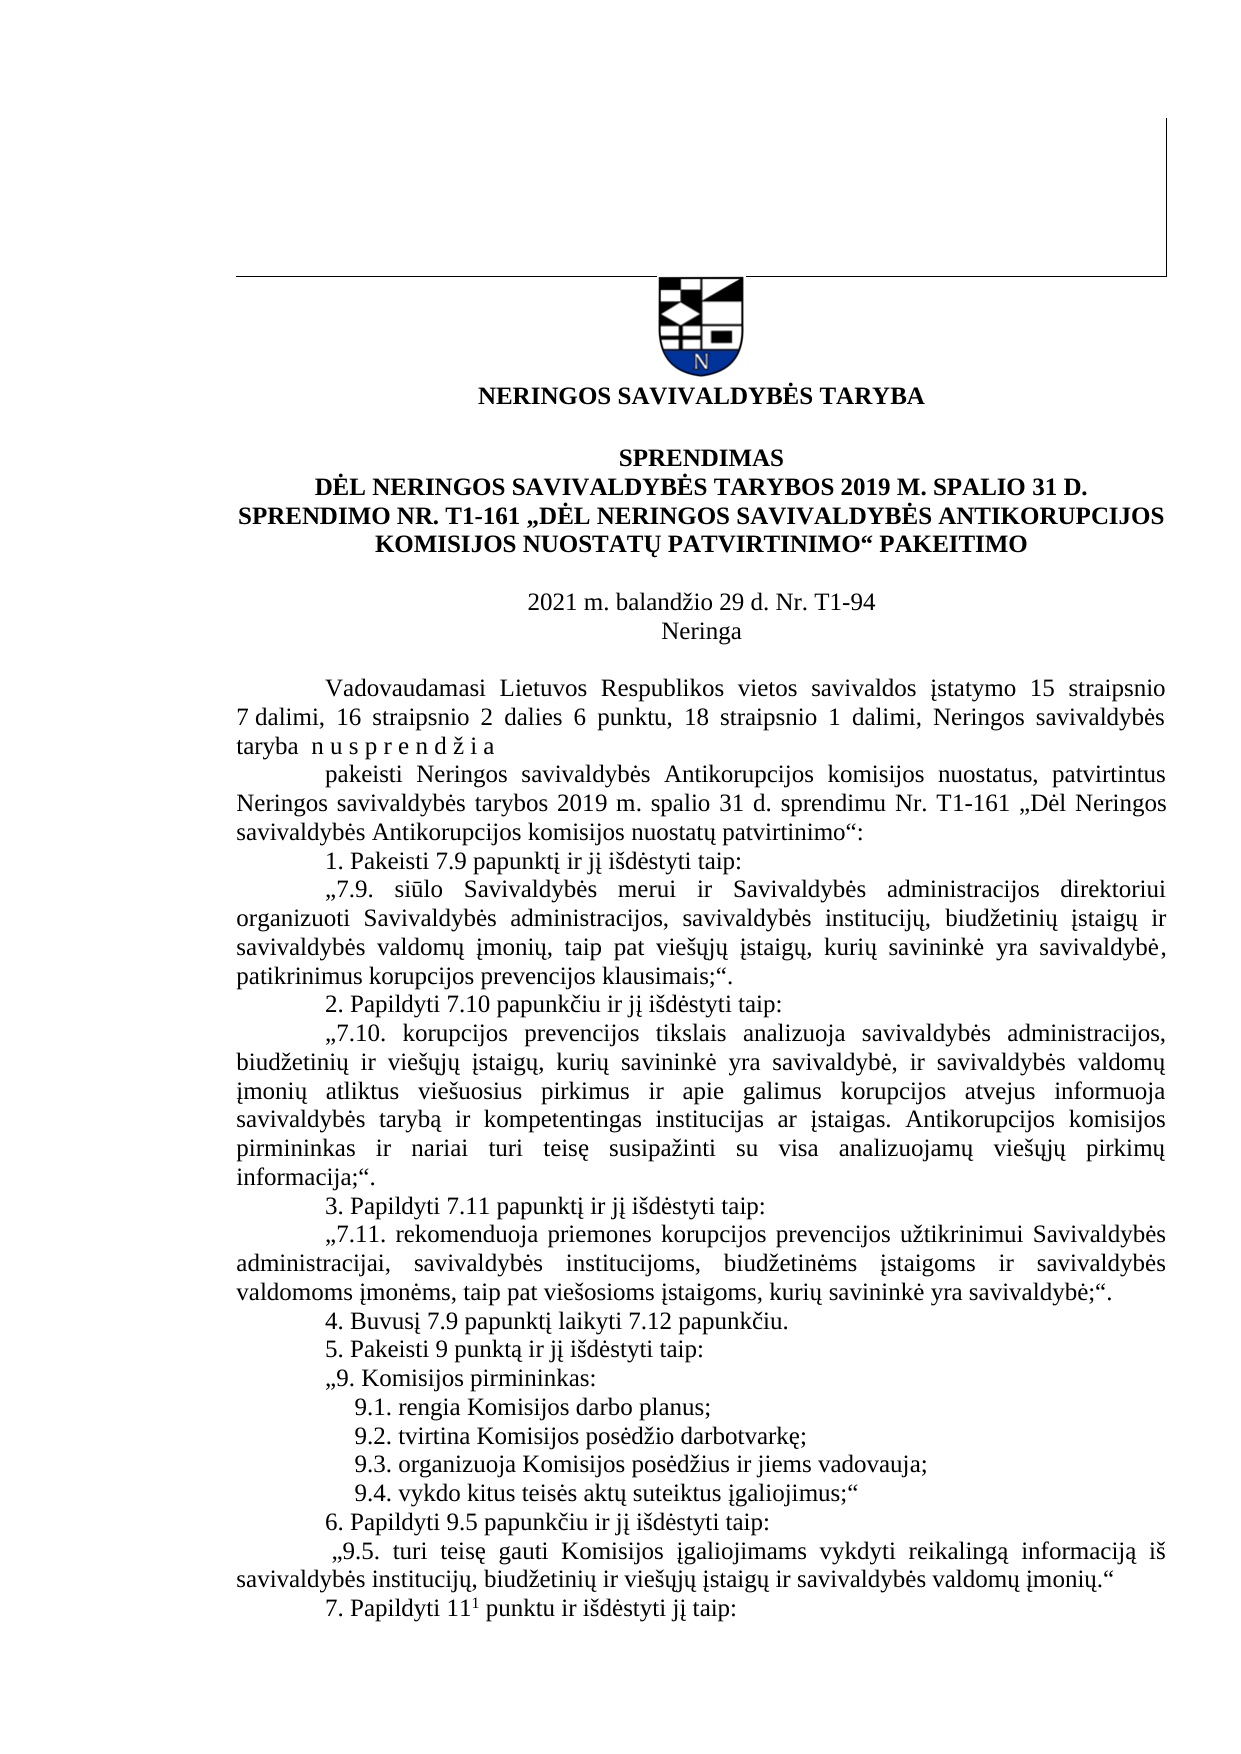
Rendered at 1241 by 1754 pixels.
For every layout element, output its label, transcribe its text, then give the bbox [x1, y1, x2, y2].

text 2. Papildyti 7.10 papunkčiu ir jį išdėstyti taip: [236, 989, 1167, 1018]
text 5. Pakeisti 9 punktą ir jį išdėstyti taip: [236, 1334, 1167, 1363]
text 4. Buvusį 7.9 papunktį laikyti 7.12 papunkčiu. [236, 1306, 1167, 1334]
text NERINGOS SAVIVALDYBĖS TARYBA [236, 381, 1167, 410]
text pakeisti Neringos savivaldybės Antikorupcijos komisijos nuostatus, patvirtintus Neringos savivaldybės tarybos 2019 m. spalio 31 d. sprendimu Nr. T1-161 „Dėl Neringos savivaldybės Antikorupcijos komisijos nuostatų patvirtinimo“: [236, 759, 1167, 846]
text 3. Papildyti 7.11 papunktį ir jį išdėstyti taip: [236, 1191, 1167, 1219]
text 1. Pakeisti 7.9 papunktį ir jį išdėstyti taip: [236, 846, 1167, 874]
text „9. Komisijos pirmininkas: [236, 1363, 1167, 1392]
text DĖL NERINGOS SAVIVALDYBĖS TARYBOS 2019 M. SPALIO 31 D. SPRENDIMO NR. T1-161 „DĖL NERINGOS SAVIVALDYBĖS ANTIKORUPCIJOS KOMISIJOS NUOSTATŲ PATVIRTINIMO“ PAKEITIMO [236, 472, 1167, 558]
text 2021 m. balandžio 29 d. Nr. T1-94 [236, 587, 1167, 616]
text 9.1. rengia Komisijos darbo planus; [236, 1392, 1167, 1421]
text „7.11. rekomenduoja priemones korupcijos prevencijos užtikrinimui Savivaldybės administracijai, savivaldybės institucijoms, biudžetinėms įstaigoms ir savivaldybės valdomoms įmonėms, taip pat viešosioms įstaigoms, kurių savininkė yra savivaldybė;“. [236, 1219, 1167, 1306]
text „9.5. turi teisę gauti Komisijos įgaliojimams vykdyti reikalingą informaciją iš savivaldybės institucijų, biudžetinių ir viešųjų įstaigų ir savivaldybės valdomų įmonių.“ [236, 1536, 1167, 1593]
text 9.3. organizuoja Komisijos posėdžius ir jiems vadovauja; [236, 1449, 1167, 1478]
text „7.10. korupcijos prevencijos tikslais analizuoja savivaldybės administracijos, biudžetinių ir viešųjų įstaigų, kurių savininkė yra savivaldybė, ir savivaldybės valdomų įmonių atliktus viešuosius pirkimus ir apie galimus korupcijos atvejus informuoja savivaldybės tarybą ir kompetentingas institucijas ar įstaigas. Antikorupcijos komisijos pirmininkas ir nariai turi teisę susipažinti su visa analizuojamų viešųjų pirkimų informacija;“. [236, 1018, 1167, 1191]
text Neringa [236, 616, 1167, 644]
text SPRENDIMAS [236, 443, 1167, 472]
text 6. Papildyti 9.5 papunkčiu ir jį išdėstyti taip: [236, 1507, 1167, 1536]
text 7. Papildyti 111 punktu ir išdėstyti jį taip: [236, 1593, 1167, 1622]
text 9.4. vykdo kitus teisės aktų suteiktus įgaliojimus;“ [236, 1478, 1167, 1507]
text 9.2. tvirtina Komisijos posėdžio darbotvarkę; [236, 1421, 1167, 1449]
text „7.9. siūlo Savivaldybės merui ir Savivaldybės administracijos direktoriui organizuoti Savivaldybės administracijos, savivaldybės institucijų, biudžetinių įstaigų ir savivaldybės valdomų įmonių, taip pat viešųjų įstaigų, kurių savininkė yra savivaldybė, patikrinimus korupcijos prevencijos klausimais;“. [236, 874, 1167, 989]
text Vadovaudamasi Lietuvos Respublikos vietos savivaldos įstatymo 15 straipsnio 7 dalimi, 16 straipsnio 2 dalies 6 punktu, 18 straipsnio 1 dalimi, Neringos savivaldybės taryba n u s p r e n d ž i a [236, 673, 1167, 759]
